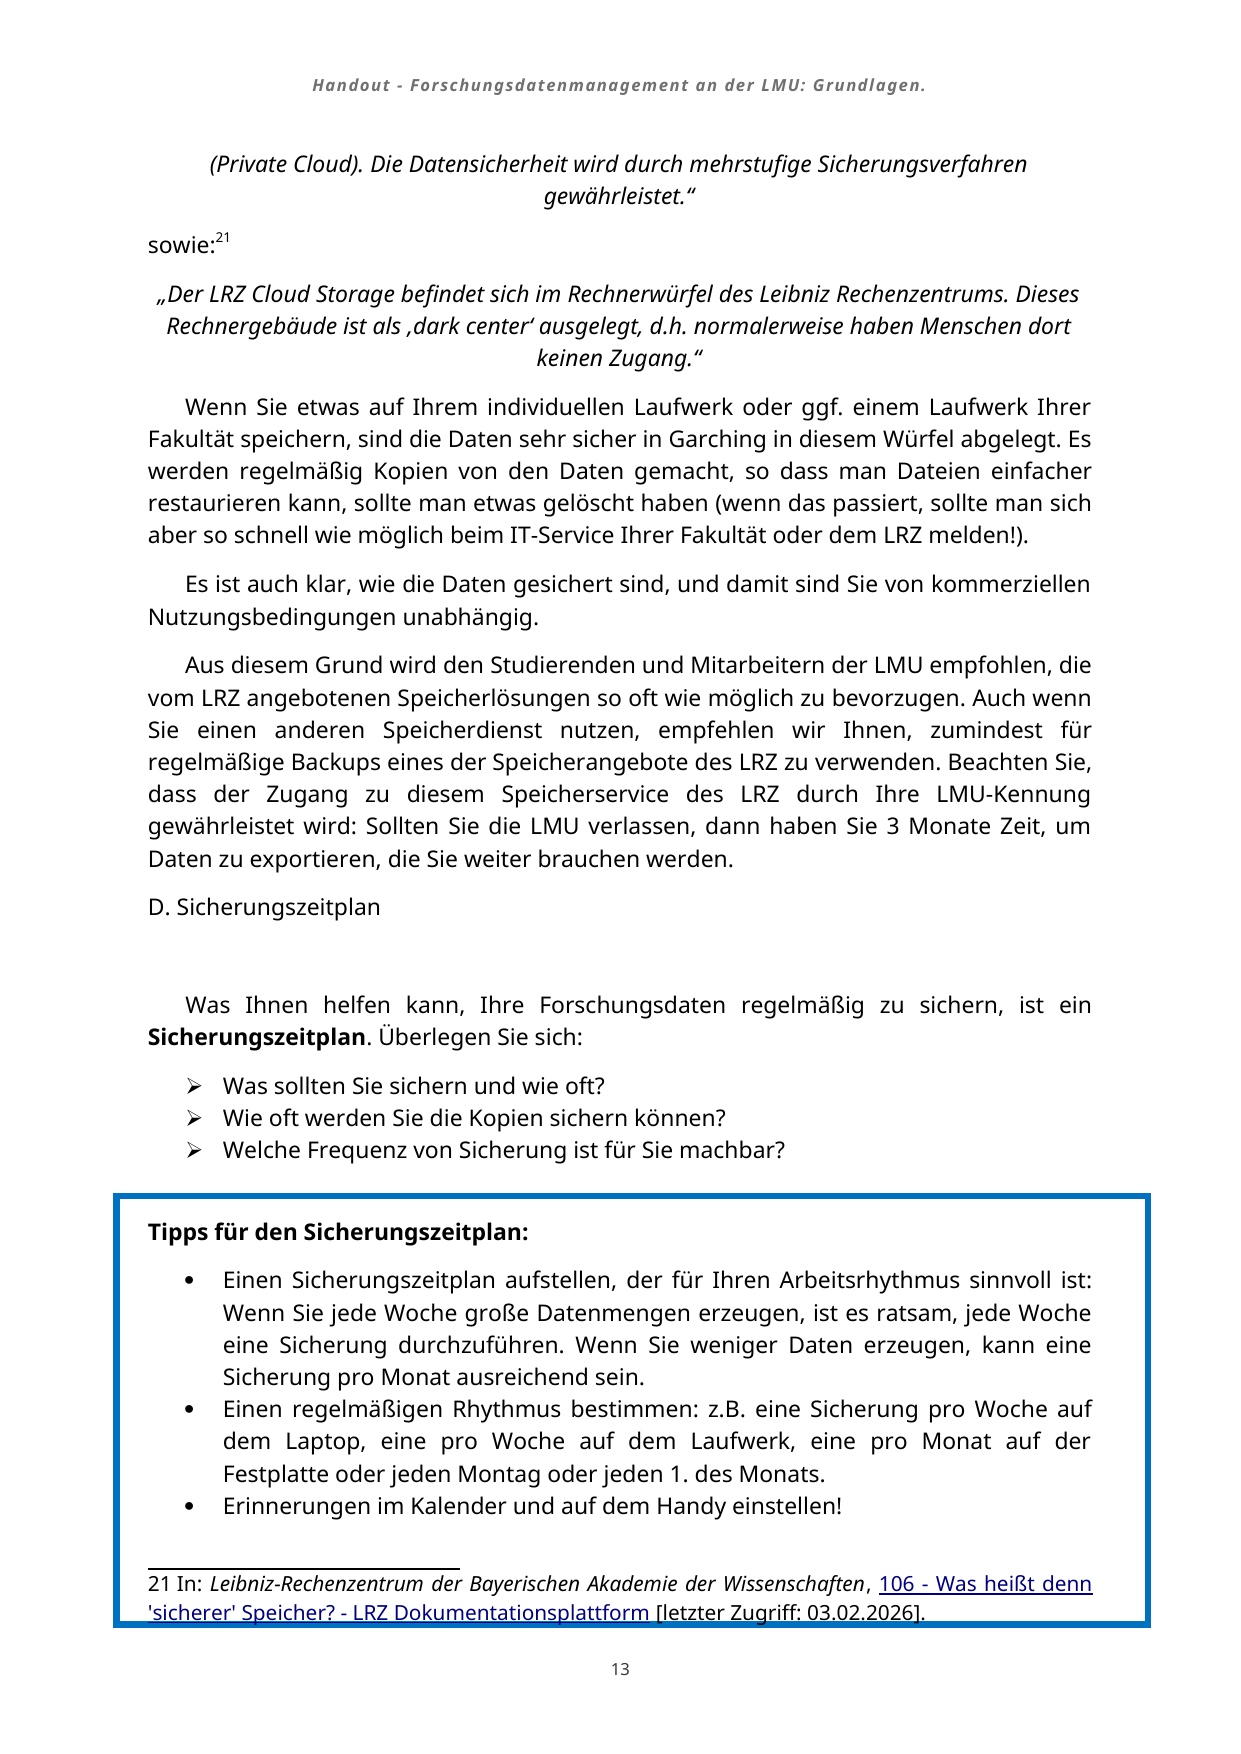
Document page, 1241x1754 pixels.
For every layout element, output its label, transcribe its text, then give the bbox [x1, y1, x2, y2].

list Wie oft werden Sie die Kopien sichern können? [185, 1102, 1093, 1133]
text „Der LRZ Cloud Storage befindet sich im Rechnerwürfel des Leibniz Rechenzentrums. Dieses Rechnergebäude ist als ,dark center‘ ausgelegt, d.h. normalerweise haben Menschen dort keinen Zugang.“ [148, 277, 1093, 373]
text Wenn Sie etwas auf Ihrem individuellen Laufwerk oder ggf. einem Laufwerk Ihrer Fakultät speichern, sind die Daten sehr sicher in Garching in diesem Würfel abgelegt. Es werden regelmäßig Kopien von den Daten gemacht, so dass man Dateien einfacher restaurieren kann, sollte man etwas gelöscht haben (wenn das passiert, sollte man sich aber so schnell wie möglich beim IT-Service Ihrer Fakultät oder dem LRZ melden!). [148, 391, 1093, 551]
text (Private Cloud). Die Datensicherheit wird durch mehrstufige Sicherungsverfahren gewährleistet.“ [148, 148, 1093, 211]
list Was sollten Sie sichern und wie oft? [185, 1070, 1093, 1101]
text sowie: [148, 229, 1093, 260]
text D. Sicherungszeitplan [148, 891, 1093, 923]
list Welche Frequenz von Sicherung ist für Sie machbar? [185, 1134, 1093, 1166]
text Es ist auch klar, wie die Daten gesichert sind, und damit sind Sie von kommerziellen Nutzungsbedingungen unabhängig. [148, 568, 1093, 632]
text Was Ihnen helfen kann, Ihre Forschungsdaten regelmäßig zu sichern, ist ein Sicherungszeitplan. Überlegen Sie sich: [148, 989, 1093, 1052]
text Aus diesem Grund wird den Studierenden und Mitarbeitern der LMU empfohlen, die vom LRZ angebotenen Speicherlösungen so oft wie möglich zu bevorzugen. Auch wenn Sie einen anderen Speicherdienst nutzen, empfehlen wir Ihnen, zumindest für regelmäßige Backups eines der Speicherangebote des LRZ zu verwenden. Beachten Sie, dass der Zugang zu diesem Speicherservice des LRZ durch Ihre LMU-Kennung gewährleistet wird: Sollten Sie die LMU verlassen, dann haben Sie 3 Monate Zeit, um Daten zu exportieren, die Sie weiter brauchen werden. [148, 649, 1093, 874]
